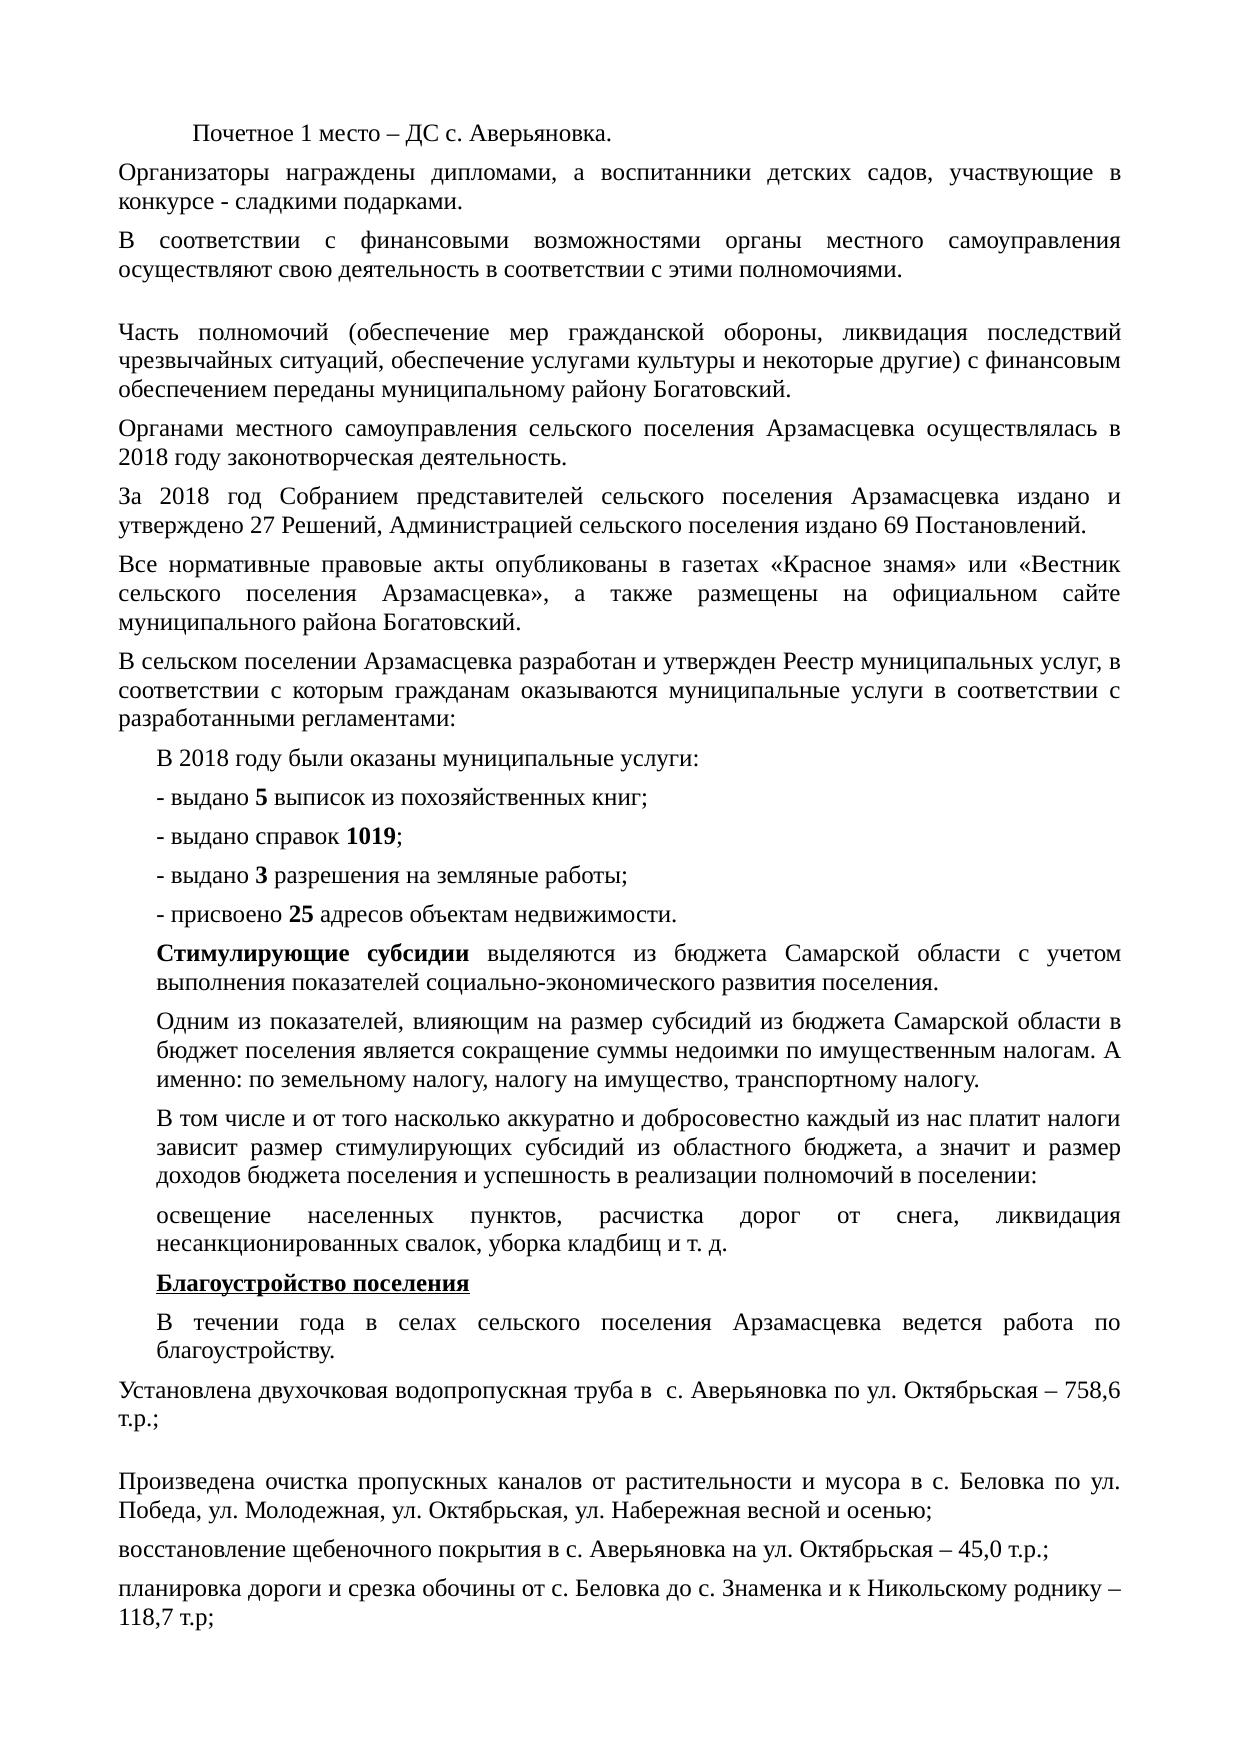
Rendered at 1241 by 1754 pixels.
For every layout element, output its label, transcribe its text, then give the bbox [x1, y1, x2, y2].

text Стимулирующие субсидии выделяются из бюджета Самарской области с учетом выполнения показателей социально-экономического развития поселения. [156, 938, 1122, 996]
text Одним из показателей, влияющим на размер субсидий из бюджета Самарской области в бюджет поселения является сокращение суммы недоимки по имущественным налогам. А именно: по земельному налогу, налогу на имущество, транспортному налогу. [156, 1006, 1122, 1093]
text - присвоено 25 адресов объектам недвижимости. [156, 899, 1122, 928]
text освещение населенных пунктов, расчистка дорог от снега, ликвидация несанкционированных свалок, уборка кладбищ и т. д. [156, 1200, 1122, 1257]
text В 2018 году были оказаны муниципальные услуги: [156, 743, 1122, 771]
text Установлена двухочковая водопропускная труба в с. Аверьяновка по ул. Октябрьская – 758,6 т.р.; [118, 1375, 1122, 1432]
text В том числе и от того насколько аккуратно и добросовестно каждый из нас платит налоги зависит размер стимулирующих субсидий из областного бюджета, а значит и размер доходов бюджета поселения и успешность в реализации полномочий в поселении: [156, 1103, 1122, 1189]
text В соответствии с финансовыми возможностями органы местного самоуправления осуществляют свою деятельность в соответствии с этими полномочиями. [118, 225, 1122, 283]
text В сельском поселении Арзамасцевка разработан и утвержден Реестр муниципальных услуг, в соответствии с которым гражданам оказываются муниципальные услуги в соответствии с разработанными регламентами: [118, 646, 1122, 732]
text Произведена очистка пропускных каналов от растительности и мусора в с. Беловка по ул. Победа, ул. Молодежная, ул. Октябрьская, ул. Набережная весной и осенью; [118, 1466, 1122, 1524]
text восстановление щебеночного покрытия в с. Аверьяновка на ул. Октябрьская – 45,0 т.р.; [118, 1534, 1122, 1563]
text За 2018 год Собранием представителей сельского поселения Арзамасцевка издано и утверждено 27 Решений, Администрацией сельского поселения издано 69 Постановлений. [118, 481, 1122, 539]
text Почетное 1 место – ДС с. Аверьяновка. [118, 118, 1122, 147]
text планировка дороги и срезка обочины от с. Беловка до с. Знаменка и к Никольскому роднику – 118,7 т.р; [118, 1573, 1122, 1631]
text В течении года в селах сельского поселения Арзамасцевка ведется работа по благоустройству. [156, 1307, 1122, 1364]
text Благоустройство поселения [156, 1268, 1122, 1296]
text Организаторы награждены дипломами, а воспитанники детских садов, участвующие в конкурсе - сладкими подарками. [118, 157, 1122, 215]
text Часть полномочий (обеспечение мер гражданской обороны, ликвидация последствий чрезвычайных ситуаций, обеспечение услугами культуры и некоторые другие) с финансовым обеспечением переданы муниципальному району Богатовский. [118, 317, 1122, 403]
text - выдано справок 1019; [156, 821, 1122, 850]
text Все нормативные правовые акты опубликованы в газетах «Красное знамя» или «Вестник сельского поселения Арзамасцевка», а также размещены на официальном сайте муниципального района Богатовский. [118, 549, 1122, 636]
text - выдано 3 разрешения на земляные работы; [156, 860, 1122, 889]
text - выдано 5 выписок из похозяйственных книг; [156, 782, 1122, 811]
text Органами местного самоуправления сельского поселения Арзамасцевка осуществлялась в 2018 году законотворческая деятельность. [118, 413, 1122, 471]
